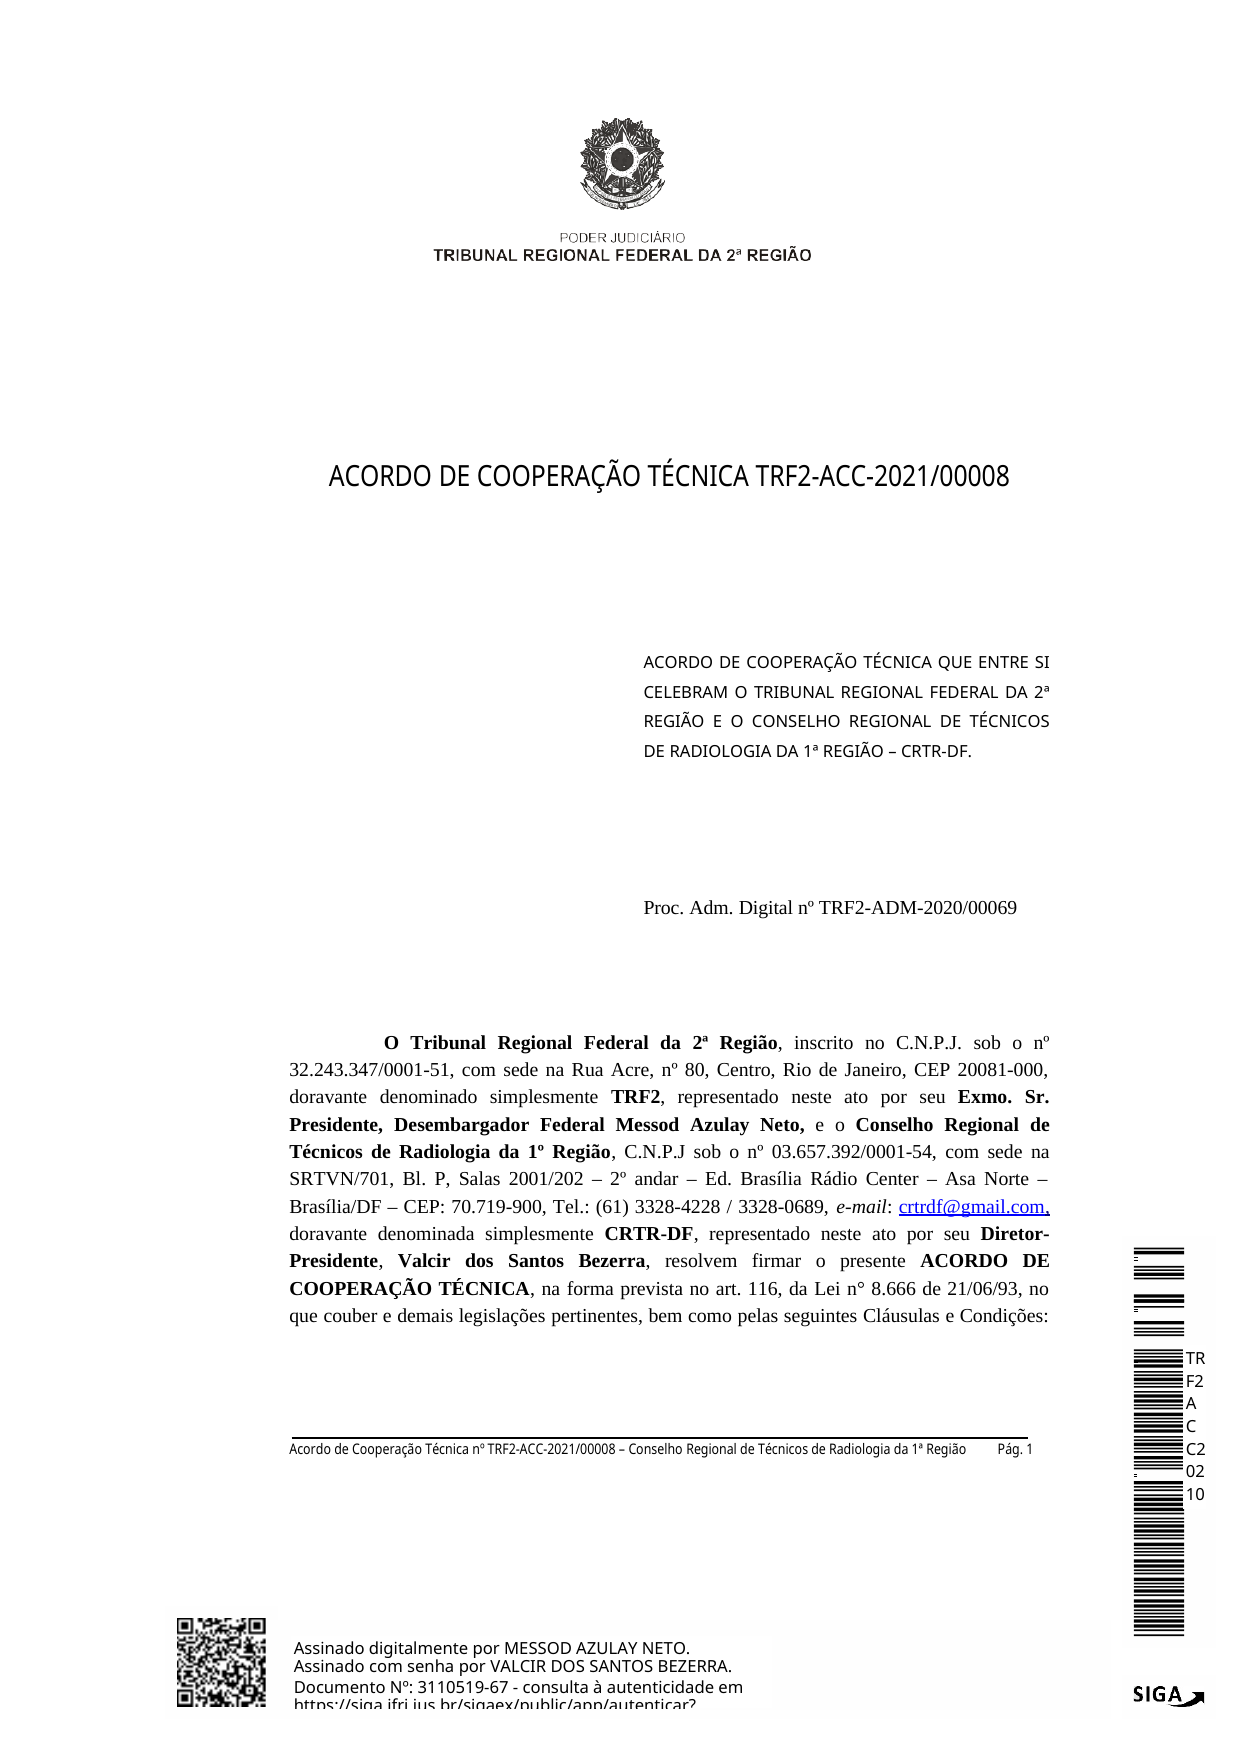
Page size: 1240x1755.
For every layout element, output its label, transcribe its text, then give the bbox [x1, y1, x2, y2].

text ACORDO DE COOPERAÇÃO TÉCNICA TRF2-ACC-2021/00008 [311, 455, 1028, 494]
text O Tribunal Regional Federal da 2ª Região, inscrito no C.N.P.J. sob o nº 32.243.347/0001-51, com sede na Rua Acre, nº 80, Centro, Rio de Janeiro, CEP 20081-000, doravante denominado simplesmente TRF2, representado neste ato por seu Exmo. Sr. Presidente, Desembargador Federal Messod Azulay Neto, e o Conselho Regional de Técnicos de Radiologia da 1º Região, C.N.P.J sob o nº 03.657.392/0001-54, com sede na SRTVN/701, Bl. P, Salas 2001/202 – 2º andar – Ed. Brasília Rádio Center – Asa Norte – Brasília/DF – CEP: 70.719-900, Tel.: (61) 3328-4228 / 3328-0689, e-mail: crtrdf@gmail.com, doravante denominada simplesmente CRTR-DF, representado neste ato por seu Diretor- Presidente, Valcir dos Santos Bezerra, resolvem firmar o presente ACORDO DE COOPERAÇÃO TÉCNICA, na forma prevista no art. 116, da Lei n° 8.666 de 21/06/93, no que couber e demais legislações pertinentes, bem como pelas seguintes Cláusulas e Condições: [289, 1031, 1050, 1327]
text TRF2ACC202100008 [1186, 1347, 1206, 1509]
text Acordo de Cooperação Técnica nº TRF2-ACC-2021/00008 – Conselho Regional de Técnicos de Radiologia da 1ª Região Pág. 1 [289, 1427, 1122, 1459]
text Proc. Adm. Digital nº TRF2-ADM-2020/00069 [643, 896, 1202, 918]
text ACORDO DE COOPERAÇÃO TÉCNICA QUE ENTRE SI CELEBRAM O TRIBUNAL REGIONAL FEDERAL DA 2ª REGIÃO E O CONSELHO REGIONAL DE TÉCNICOS DE RADIOLOGIA DA 1ª REGIÃO – CRTR-DF. [643, 651, 1050, 762]
